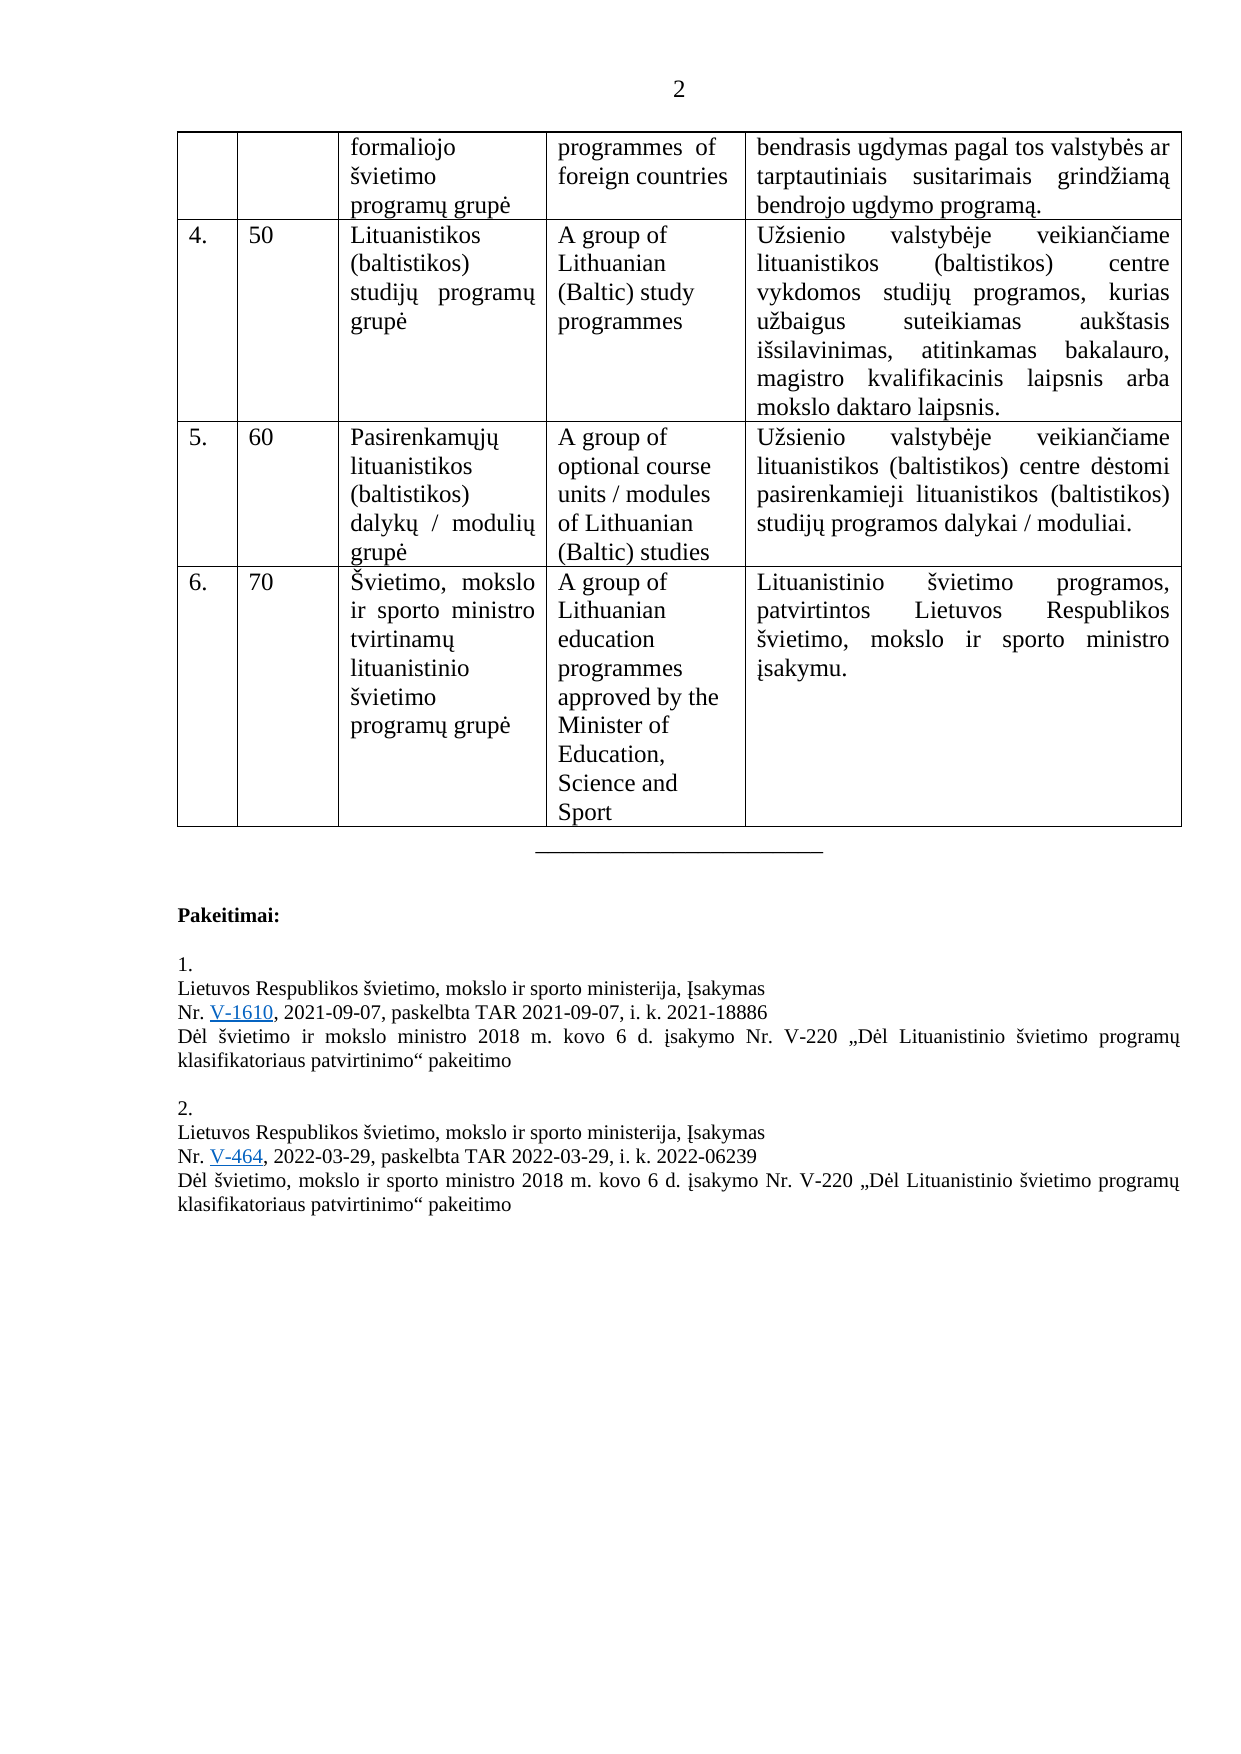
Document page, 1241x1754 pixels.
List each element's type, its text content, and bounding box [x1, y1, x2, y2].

text Nr. V-1610, 2021-09-07, paskelbta TAR 2021-09-07, i. k. 2021-18886 [177, 1000, 1181, 1024]
table_cell A group of optional course units / modules of Lithuanian (Baltic) studies [547, 422, 745, 566]
table_cell 5. [178, 422, 237, 566]
table_cell 4. [178, 220, 237, 421]
table_cell Lituanistinio švietimo programos, patvirtintos Lietuvos Respublikos švietimo, mokslo ir sporto ministro įsakymu. [746, 567, 1181, 826]
table_cell bendrasis ugdymas pagal tos valstybės ar tarptautiniais susitarimais grindžiamą bendrojo ugdymo programą. [746, 133, 1181, 219]
table_cell 50 [238, 220, 338, 421]
text Dėl švietimo, mokslo ir sporto ministro 2018 m. kovo 6 d. įsakymo Nr. V-220 „Dėl Lituanistinio švietimo programų klasifikatoriaus patvirtinimo“ pakeitimo [177, 1168, 1181, 1216]
table_cell Užsienio valstybėje veikiančiame lituanistikos (baltistikos) centre dėstomi pasirenkamieji lituanistikos (baltistikos) studijų programos dalykai / moduliai. [746, 422, 1181, 566]
text Lietuvos Respublikos švietimo, mokslo ir sporto ministerija, Įsakymas [177, 976, 1181, 1000]
text 2. [177, 1096, 1181, 1120]
table_cell programmes of foreign countries [547, 133, 745, 219]
table_cell Lituanistikos (baltistikos) studijų programų grupė [339, 220, 546, 421]
table_cell [178, 133, 237, 219]
table_cell Švietimo, mokslo ir sporto ministro tvirtinamų lituanistinio švietimo programų grupė [339, 567, 546, 826]
table_cell 6. [178, 567, 237, 826]
table_cell formaliojo švietimo programų grupė [339, 133, 546, 219]
text Lietuvos Respublikos švietimo, mokslo ir sporto ministerija, Įsakymas [177, 1120, 1181, 1144]
table_cell Užsienio valstybėje veikiančiame lituanistikos (baltistikos) centre vykdomos studijų programos, kurias užbaigus suteikiamas aukštasis išsilavinimas, atitinkamas bakalauro, magistro kvalifikacinis laipsnis arba mokslo daktaro laipsnis. [746, 220, 1181, 421]
table_cell A group of Lithuanian education programmes approved by the Minister of Education, Science and Sport [547, 567, 745, 826]
text _______________________ [177, 827, 1181, 855]
table_cell [238, 133, 338, 219]
table_cell A group of Lithuanian (Baltic) study programmes [547, 220, 745, 421]
text Pakeitimai: [177, 903, 1181, 927]
text Dėl švietimo ir mokslo ministro 2018 m. kovo 6 d. įsakymo Nr. V-220 „Dėl Lituanistinio švietimo programų klasifikatoriaus patvirtinimo“ pakeitimo [177, 1024, 1181, 1072]
text Nr. V-464, 2022-03-29, paskelbta TAR 2022-03-29, i. k. 2022-06239 [177, 1144, 1181, 1168]
table_cell 70 [238, 567, 338, 826]
text 1. [177, 952, 1181, 976]
table_cell 60 [238, 422, 338, 566]
table_cell Pasirenkamųjų lituanistikos (baltistikos) dalykų / modulių grupė [339, 422, 546, 566]
